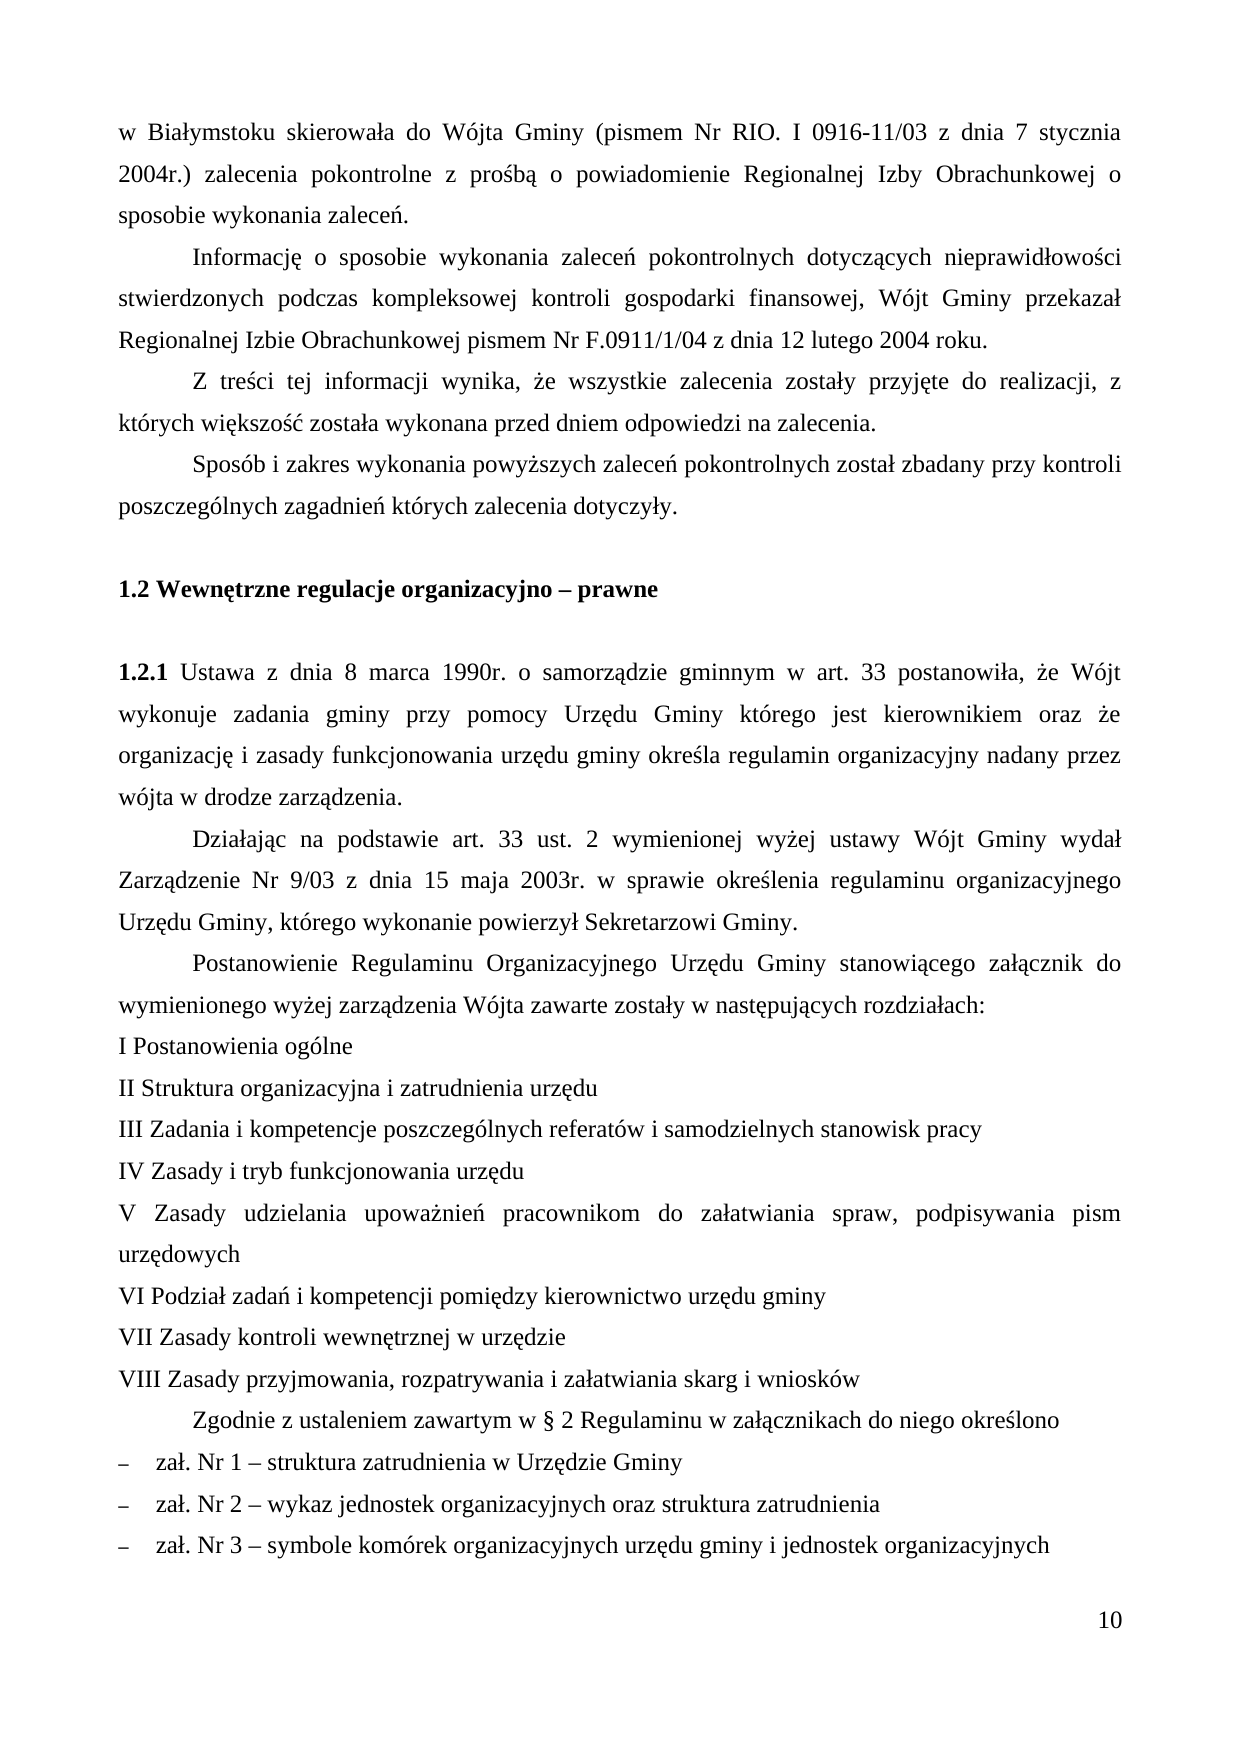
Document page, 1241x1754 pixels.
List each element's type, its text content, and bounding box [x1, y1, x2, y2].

text Z treści tej informacji wynika, że wszystkie zalecenia zostały przyjęte do realizacji, z których większość została wykonana przed dniem odpowiedzi na zalecenia. [118, 367, 1122, 437]
text Postanowienie Regulaminu Organizacyjnego Urzędu Gminy stanowiącego załącznik do wymienionego wyżej zarządzenia Wójta zawarte zostały w następujących rozdziałach: [118, 949, 1122, 1019]
text VII Zasady kontroli wewnętrznej w urzędzie [118, 1323, 1122, 1351]
list zał. Nr 3 – symbole komórek organizacyjnych urzędu gminy i jednostek organizacyjnych [118, 1531, 1122, 1559]
text Sposób i zakres wykonania powyższych zaleceń pokontrolnych został zbadany przy kontroli poszczególnych zagadnień których zalecenia dotyczyły. [118, 451, 1122, 520]
text IV Zasady i tryb funkcjonowania urzędu [118, 1157, 1122, 1185]
text w Białymstoku skierowała do Wójta Gminy (pismem Nr RIO. I 0916-11/03 z dnia 7 stycznia 2004r.) zalecenia pokontrolne z prośbą o powiadomienie Regionalnej Izby Obrachunkowej o sposobie wykonania zaleceń. [118, 118, 1122, 229]
text Działając na podstawie art. 33 ust. 2 wymienionej wyżej ustawy Wójt Gminy wydał Zarządzenie Nr 9/03 z dnia 15 maja 2003r. w sprawie określenia regulaminu organizacyjnego Urzędu Gminy, którego wykonanie powierzył Sekretarzowi Gminy. [118, 825, 1122, 936]
list zał. Nr 1 – struktura zatrudnienia w Urzędzie Gminy [118, 1448, 1122, 1476]
text VI Podział zadań i kompetencji pomiędzy kierownictwo urzędu gminy [118, 1282, 1122, 1309]
text 1.2.1 Ustawa z dnia 8 marca 1990r. o samorządzie gminnym w art. 33 postanowiła, że Wójt wykonuje zadania gminy przy pomocy Urzędu Gminy którego jest kierownikiem oraz że organizację i zasady funkcjonowania urzędu gminy określa regulamin organizacyjny nadany przez wójta w drodze zarządzenia. [118, 658, 1122, 811]
text VIII Zasady przyjmowania, rozpatrywania i załatwiania skarg i wniosków [118, 1365, 1122, 1393]
text 1.2 Wewnętrzne regulacje organizacyjno – prawne [118, 575, 1122, 603]
text Informację o sposobie wykonania zaleceń pokontrolnych dotyczących nieprawidłowości stwierdzonych podczas kompleksowej kontroli gospodarki finansowej, Wójt Gminy przekazał Regionalnej Izbie Obrachunkowej pismem Nr F.0911/1/04 z dnia 12 lutego 2004 roku. [118, 243, 1122, 354]
list zał. Nr 2 – wykaz jednostek organizacyjnych oraz struktura zatrudnienia [118, 1490, 1122, 1517]
text V Zasady udzielania upoważnień pracownikom do załatwiania spraw, podpisywania pism urzędowych [118, 1199, 1122, 1268]
text Zgodnie z ustaleniem zawartym w § 2 Regulaminu w załącznikach do niego określono [118, 1407, 1122, 1434]
text I Postanowienia ogólne [118, 1032, 1122, 1060]
text II Struktura organizacyjna i zatrudnienia urzędu [118, 1074, 1122, 1102]
text III Zadania i kompetencje poszczególnych referatów i samodzielnych stanowisk pracy [118, 1116, 1122, 1143]
